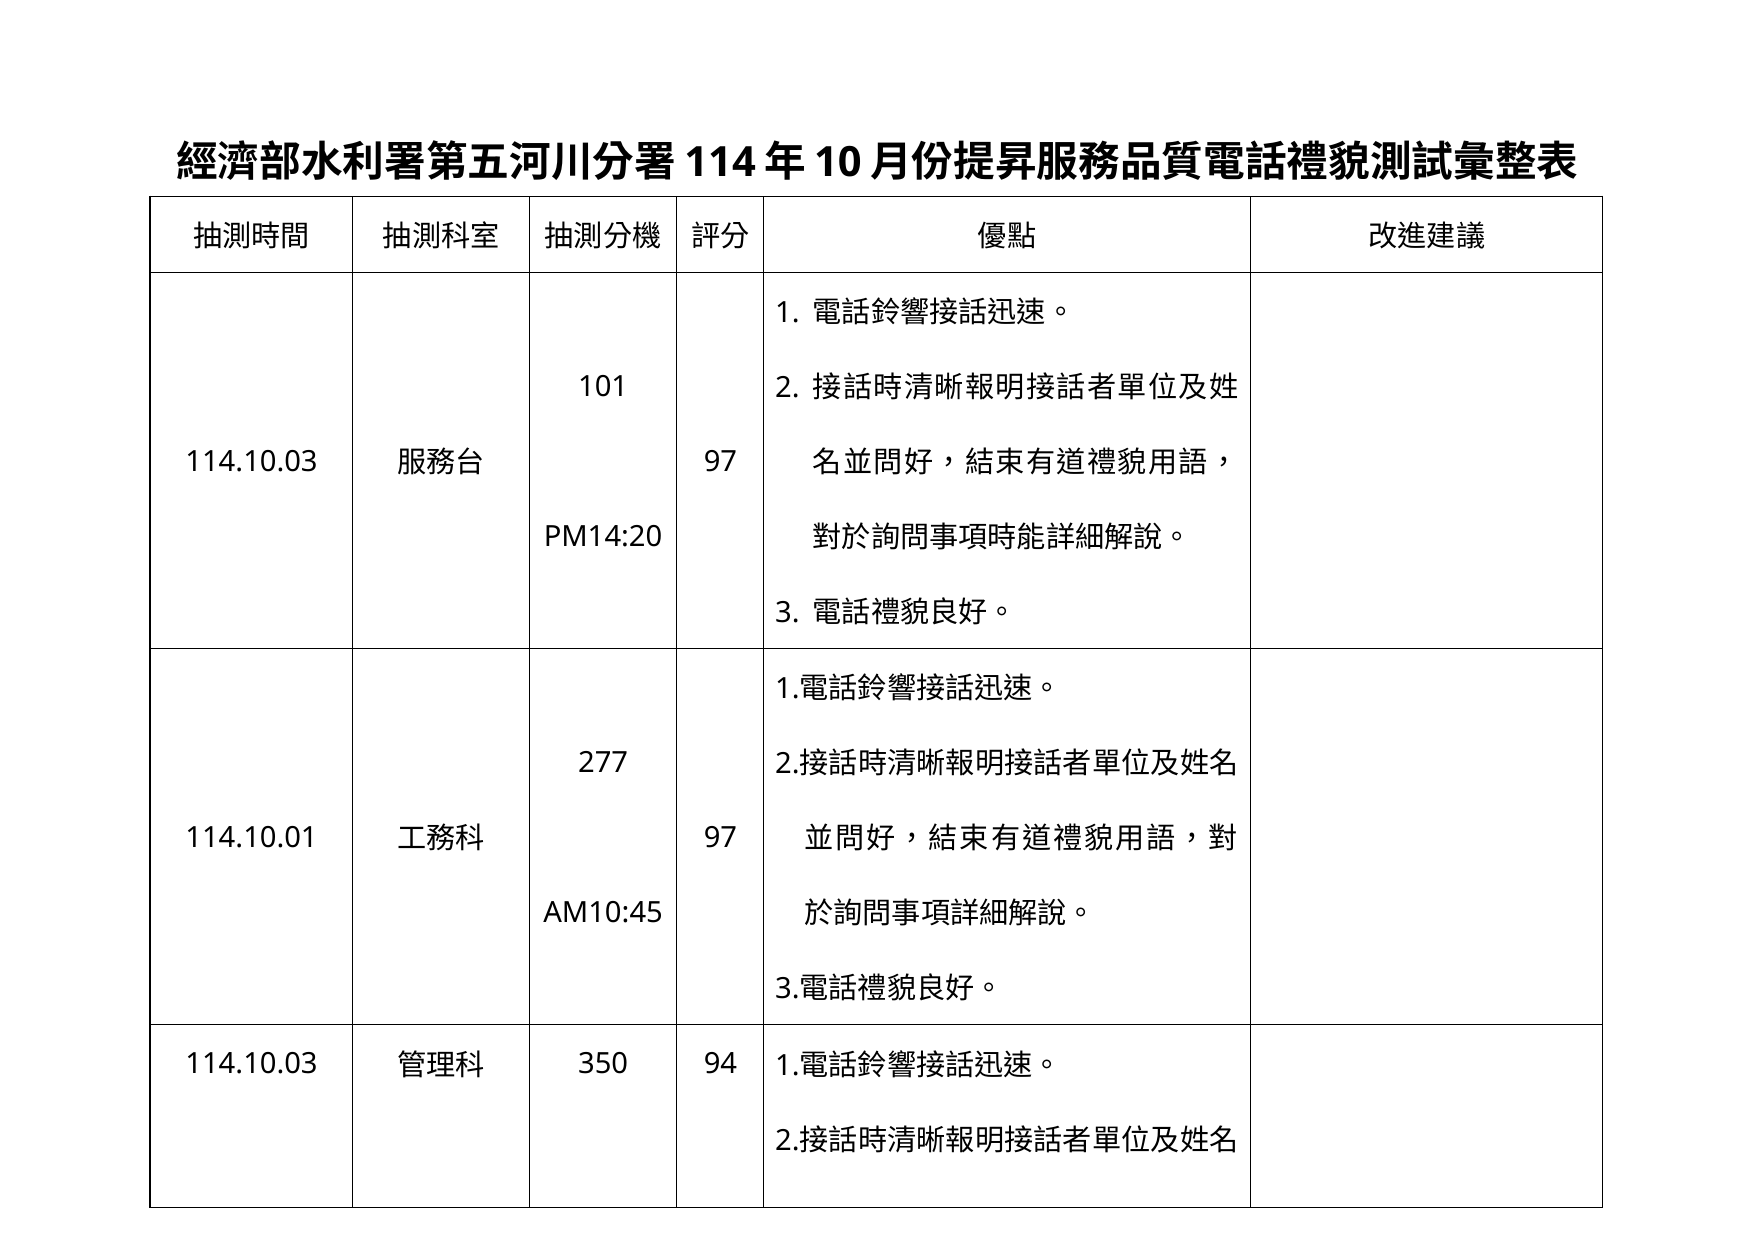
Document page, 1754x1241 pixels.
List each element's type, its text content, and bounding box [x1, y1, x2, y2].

table_cell 97 [677, 649, 763, 1024]
table_cell 114.10.03 [151, 1025, 352, 1207]
table_cell [1251, 649, 1602, 1024]
table_cell 管理科 [353, 1025, 529, 1207]
table_cell 277 AM10:45 [530, 649, 676, 1024]
table_cell [1251, 273, 1602, 648]
table_header 抽測時間 [151, 197, 352, 272]
table_cell 1.電話鈴響接話迅速。 2.接話時清晰報明接話者單位及姓名 [764, 1025, 1250, 1207]
table_cell 電話鈴響接話迅速。 接話時清晰報明接話者單位及姓名並問好，結束有道禮貌用語，對於詢問事項時能詳細解說。 電話禮貌良好。 [764, 273, 1250, 648]
table_header 優點 [764, 197, 1250, 272]
table_header 評分 [677, 197, 763, 272]
table_cell 97 [677, 273, 763, 648]
table_cell 1.電話鈴響接話迅速。 2.接話時清晰報明接話者單位及姓名並問好，結束有道禮貌用語，對於詢問事項詳細解說。 3.電話禮貌良好。 [764, 649, 1250, 1024]
table_cell 工務科 [353, 649, 529, 1024]
table_header 改進建議 [1251, 197, 1602, 272]
table_cell 350 [530, 1025, 676, 1207]
table_cell 114.10.03 [151, 273, 352, 648]
text 經濟部水利署第五河川分署114年10月份提昇服務品質電話禮貌測試彙整表 [150, 121, 1604, 196]
table_cell 服務台 [353, 273, 529, 648]
table_header 抽測分機 [530, 197, 676, 272]
table_cell 94 [677, 1025, 763, 1207]
table_cell 114.10.01 [151, 649, 352, 1024]
table_cell 101 PM14:20 [530, 273, 676, 648]
table_cell [1251, 1025, 1602, 1207]
table_header 抽測科室 [353, 197, 529, 272]
